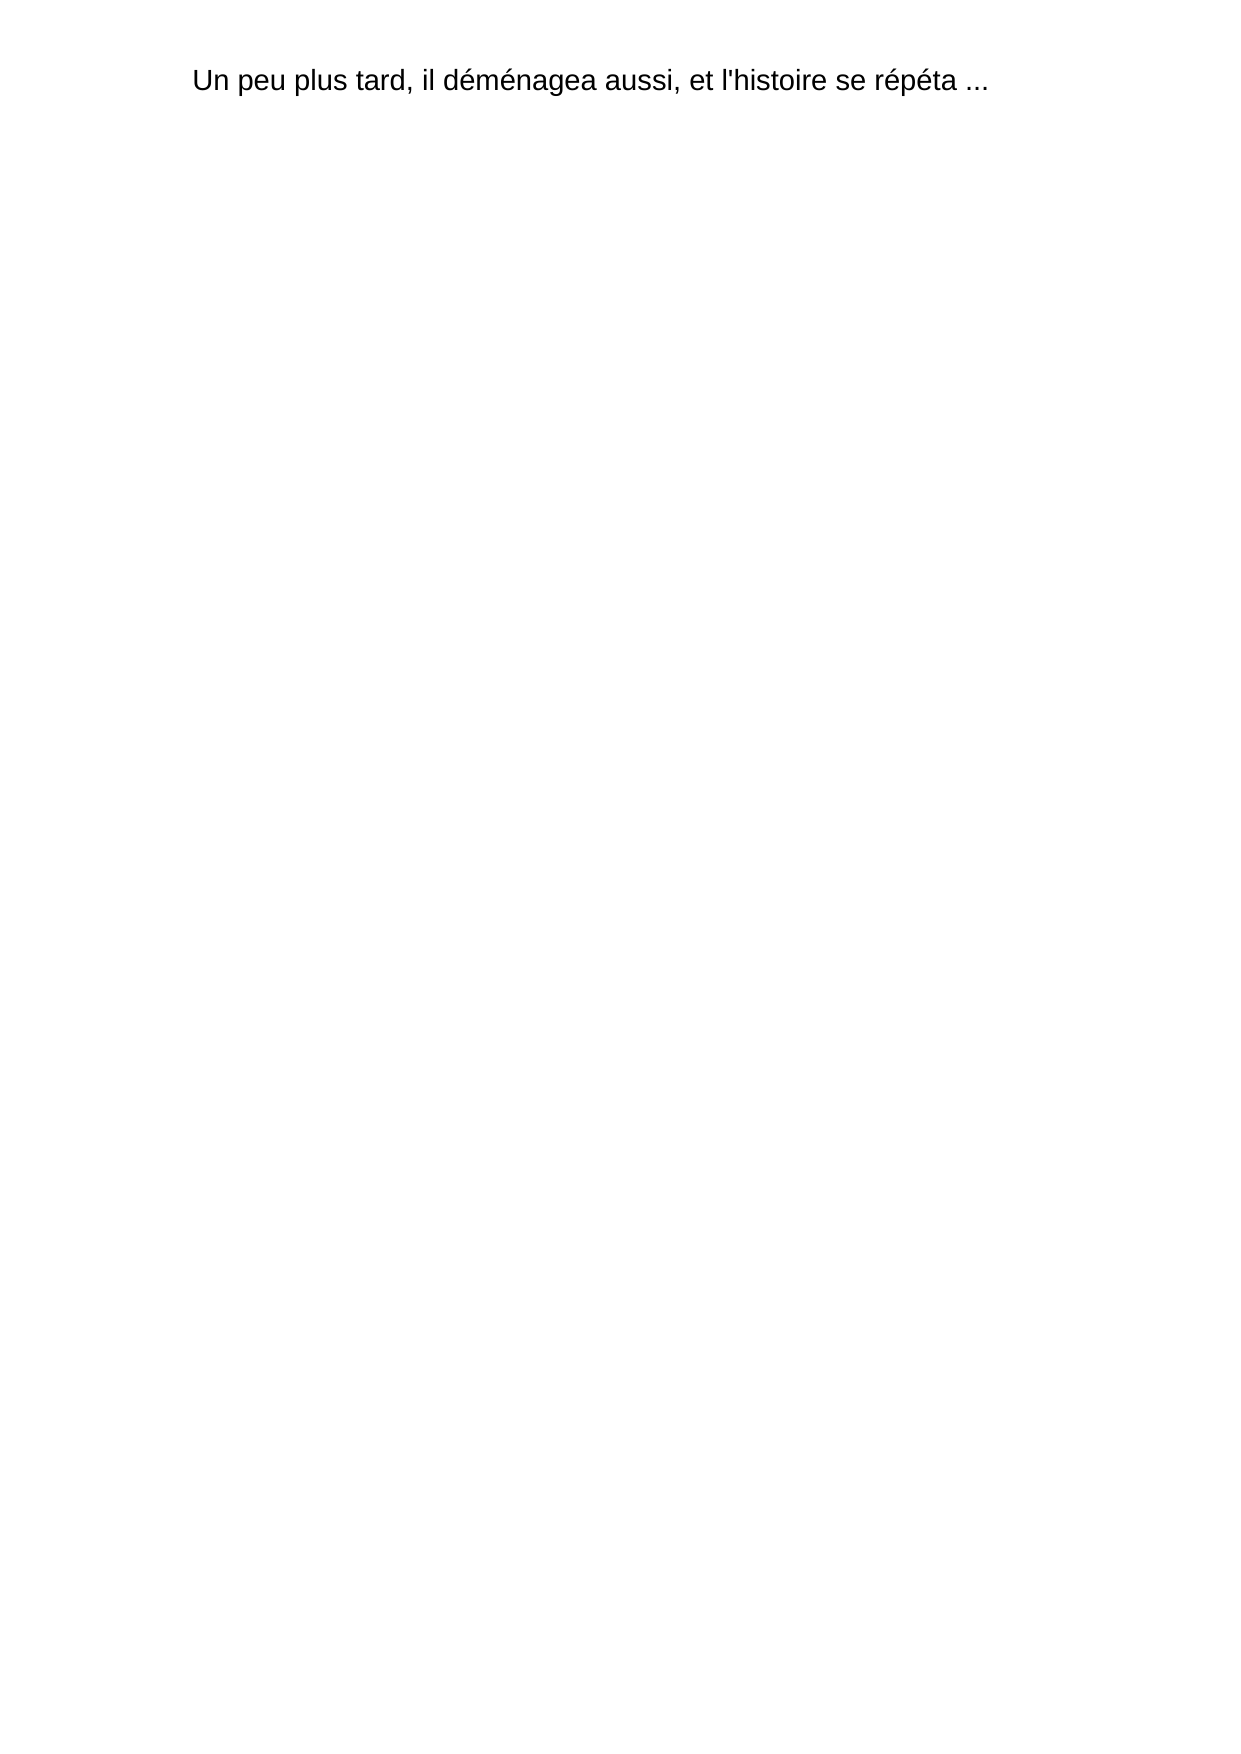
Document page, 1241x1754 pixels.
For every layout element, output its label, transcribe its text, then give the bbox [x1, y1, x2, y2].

text Un peu plus tard, il déménagea aussi, et l'histoire se répéta ... [118, 62, 1122, 96]
